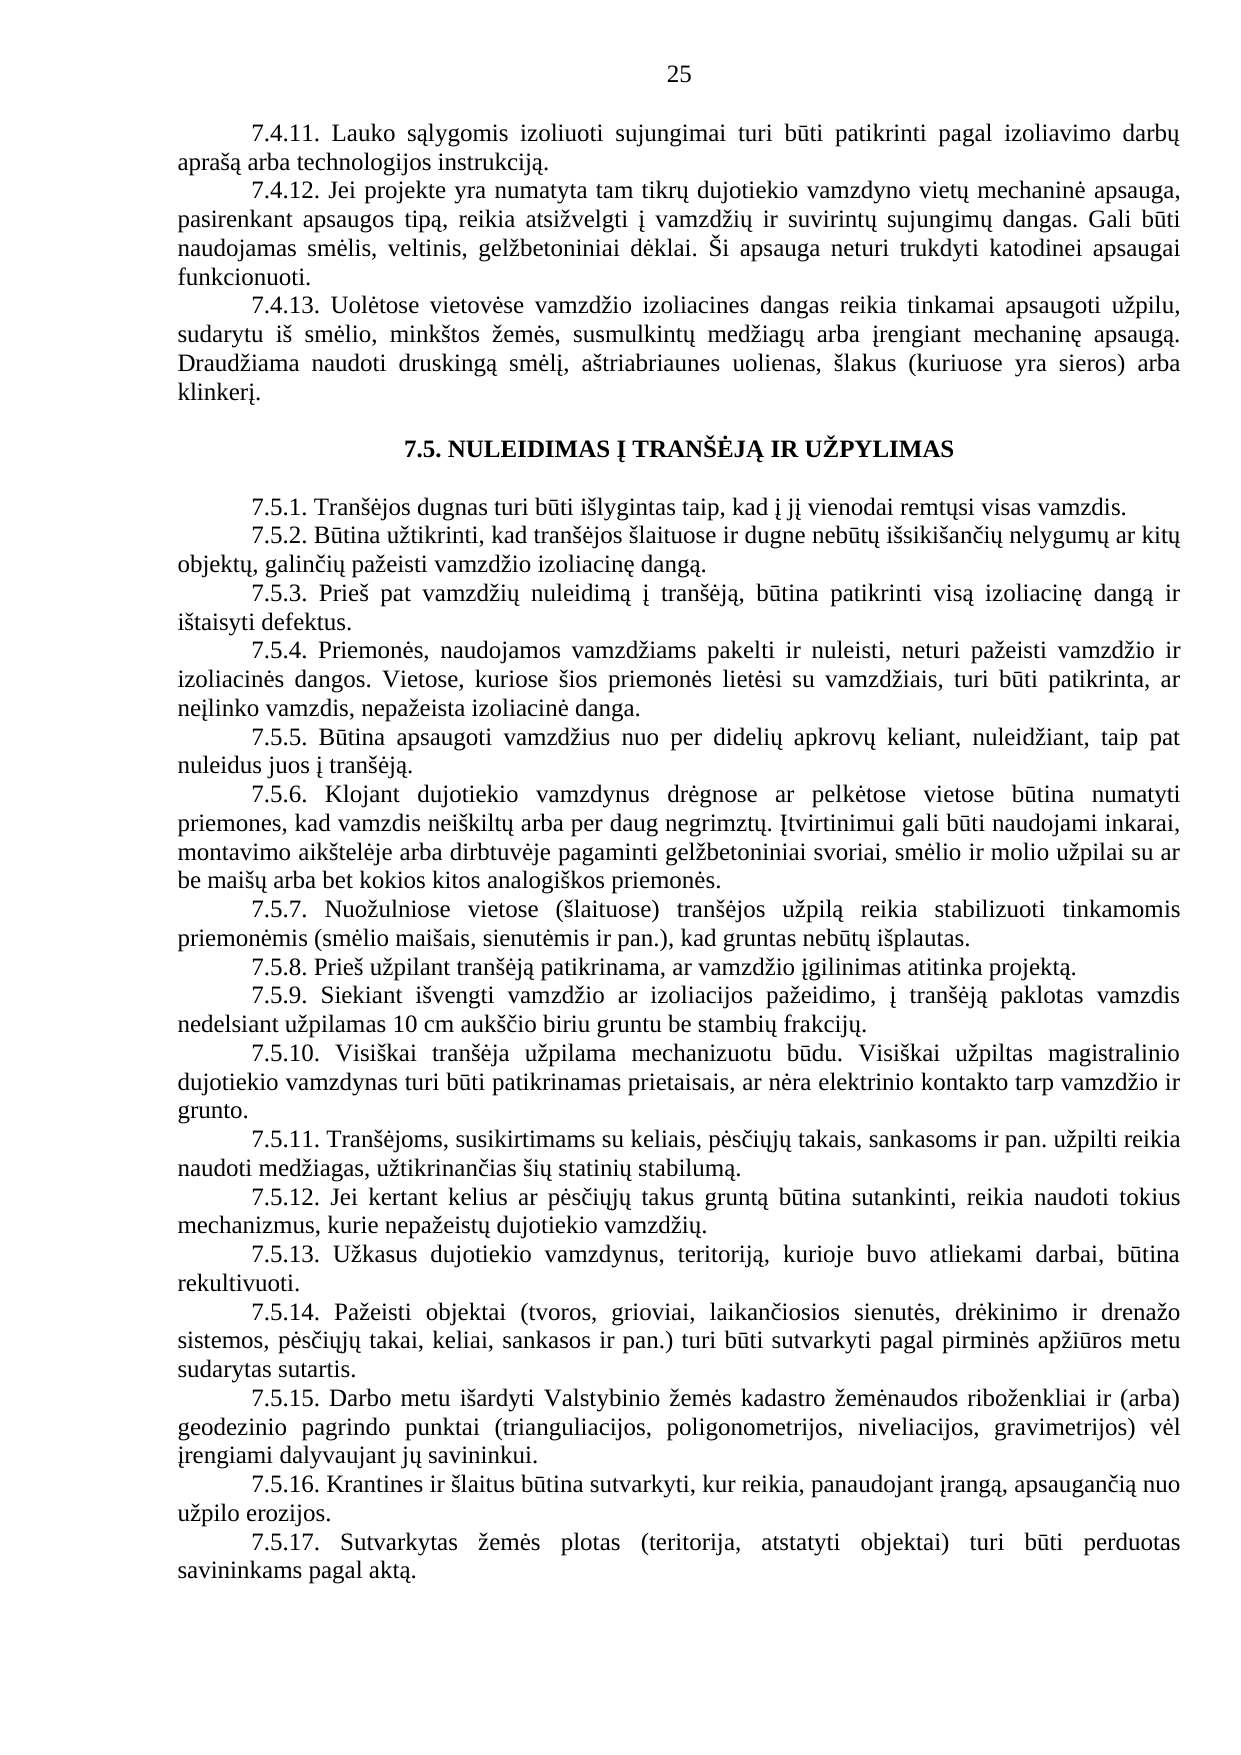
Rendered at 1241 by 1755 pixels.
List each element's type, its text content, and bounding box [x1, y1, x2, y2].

text 7.5.9. Siekiant išvengti vamzdžio ar izoliacijos pažeidimo, į tranšėją paklotas vamzdis nedelsiant užpilamas 10 cm aukščio biriu gruntu be stambių frakcijų. [177, 981, 1181, 1038]
text 7.5. NULEIDIMAS Į TRANŠĖJĄ IR UŽPYLIMAS [177, 434, 1181, 463]
text 7.5.13. Užkasus dujotiekio vamzdynus, teritoriją, kurioje buvo atliekami darbai, būtina rekultivuoti. [177, 1239, 1181, 1297]
text 7.5.7. Nuožulniose vietose (šlaituose) tranšėjos užpilą reikia stabilizuoti tinkamomis priemonėmis (smėlio maišais, sienutėmis ir pan.), kad gruntas nebūtų išplautas. [177, 894, 1181, 952]
text 7.5.14. Pažeisti objektai (tvoros, grioviai, laikančiosios sienutės, drėkinimo ir drenažo sistemos, pėsčiųjų takai, keliai, sankasos ir pan.) turi būti sutvarkyti pagal pirminės apžiūros metu sudarytas sutartis. [177, 1297, 1181, 1383]
text 7.5.10. Visiškai tranšėja užpilama mechanizuotu būdu. Visiškai užpiltas magistralinio dujotiekio vamzdynas turi būti patikrinamas prietaisais, ar nėra elektrinio kontakto tarp vamzdžio ir grunto. [177, 1038, 1181, 1124]
text 7.5.1. Tranšėjos dugnas turi būti išlygintas taip, kad į jį vienodai remtųsi visas vamzdis. [177, 492, 1181, 521]
text 7.4.12. Jei projekte yra numatyta tam tikrų dujotiekio vamzdyno vietų mechaninė apsauga, pasirenkant apsaugos tipą, reikia atsižvelgti į vamzdžių ir suvirintų sujungimų dangas. Gali būti naudojamas smėlis, veltinis, gelžbetoniniai dėklai. Ši apsauga neturi trukdyti katodinei apsaugai funkcionuoti. [177, 176, 1181, 291]
text 7.5.6. Klojant dujotiekio vamzdynus drėgnose ar pelkėtose vietose būtina numatyti priemones, kad vamzdis neiškiltų arba per daug negrimztų. Įtvirtinimui gali būti naudojami inkarai, montavimo aikštelėje arba dirbtuvėje pagaminti gelžbetoniniai svoriai, smėlio ir molio užpilai su ar be maišų arba bet kokios kitos analogiškos priemonės. [177, 779, 1181, 894]
text 7.5.12. Jei kertant kelius ar pėsčiųjų takus gruntą būtina sutankinti, reikia naudoti tokius mechanizmus, kurie nepažeistų dujotiekio vamzdžių. [177, 1182, 1181, 1239]
text 7.5.4. Priemonės, naudojamos vamzdžiams pakelti ir nuleisti, neturi pažeisti vamzdžio ir izoliacinės dangos. Vietose, kuriose šios priemonės lietėsi su vamzdžiais, turi būti patikrinta, ar neįlinko vamzdis, nepažeista izoliacinė danga. [177, 636, 1181, 722]
text 7.5.11. Tranšėjoms, susikirtimams su keliais, pėsčiųjų takais, sankasoms ir pan. užpilti reikia naudoti medžiagas, užtikrinančias šių statinių stabilumą. [177, 1124, 1181, 1182]
text 7.5.2. Būtina užtikrinti, kad tranšėjos šlaituose ir dugne nebūtų išsikišančių nelygumų ar kitų objektų, galinčių pažeisti vamzdžio izoliacinę dangą. [177, 521, 1181, 578]
text 7.5.16. Krantines ir šlaitus būtina sutvarkyti, kur reikia, panaudojant įrangą, apsaugančią nuo užpilo erozijos. [177, 1469, 1181, 1527]
text 7.5.8. Prieš užpilant tranšėją patikrinama, ar vamzdžio įgilinimas atitinka projektą. [177, 952, 1181, 981]
text 7.4.11. Lauko sąlygomis izoliuoti sujungimai turi būti patikrinti pagal izoliavimo darbų aprašą arba technologijos instrukciją. [177, 118, 1181, 176]
text 7.5.3. Prieš pat vamzdžių nuleidimą į tranšėją, būtina patikrinti visą izoliacinę dangą ir ištaisyti defektus. [177, 578, 1181, 636]
text 7.5.5. Būtina apsaugoti vamzdžius nuo per didelių apkrovų keliant, nuleidžiant, taip pat nuleidus juos į tranšėją. [177, 722, 1181, 779]
text 7.5.15. Darbo metu išardyti Valstybinio žemės kadastro žemėnaudos riboženkliai ir (arba) geodezinio pagrindo punktai (trianguliacijos, poligonometrijos, niveliacijos, gravimetrijos) vėl įrengiami dalyvaujant jų savininkui. [177, 1383, 1181, 1469]
text 7.4.13. Uolėtose vietovėse vamzdžio izoliacines dangas reikia tinkamai apsaugoti užpilu, sudarytu iš smėlio, minkštos žemės, susmulkintų medžiagų arba įrengiant mechaninę apsaugą. Draudžiama naudoti druskingą smėlį, aštriabriaunes uolienas, šlakus (kuriuose yra sieros) arba klinkerį. [177, 291, 1181, 406]
text 7.5.17. Sutvarkytas žemės plotas (teritorija, atstatyti objektai) turi būti perduotas savininkams pagal aktą. [177, 1527, 1181, 1584]
